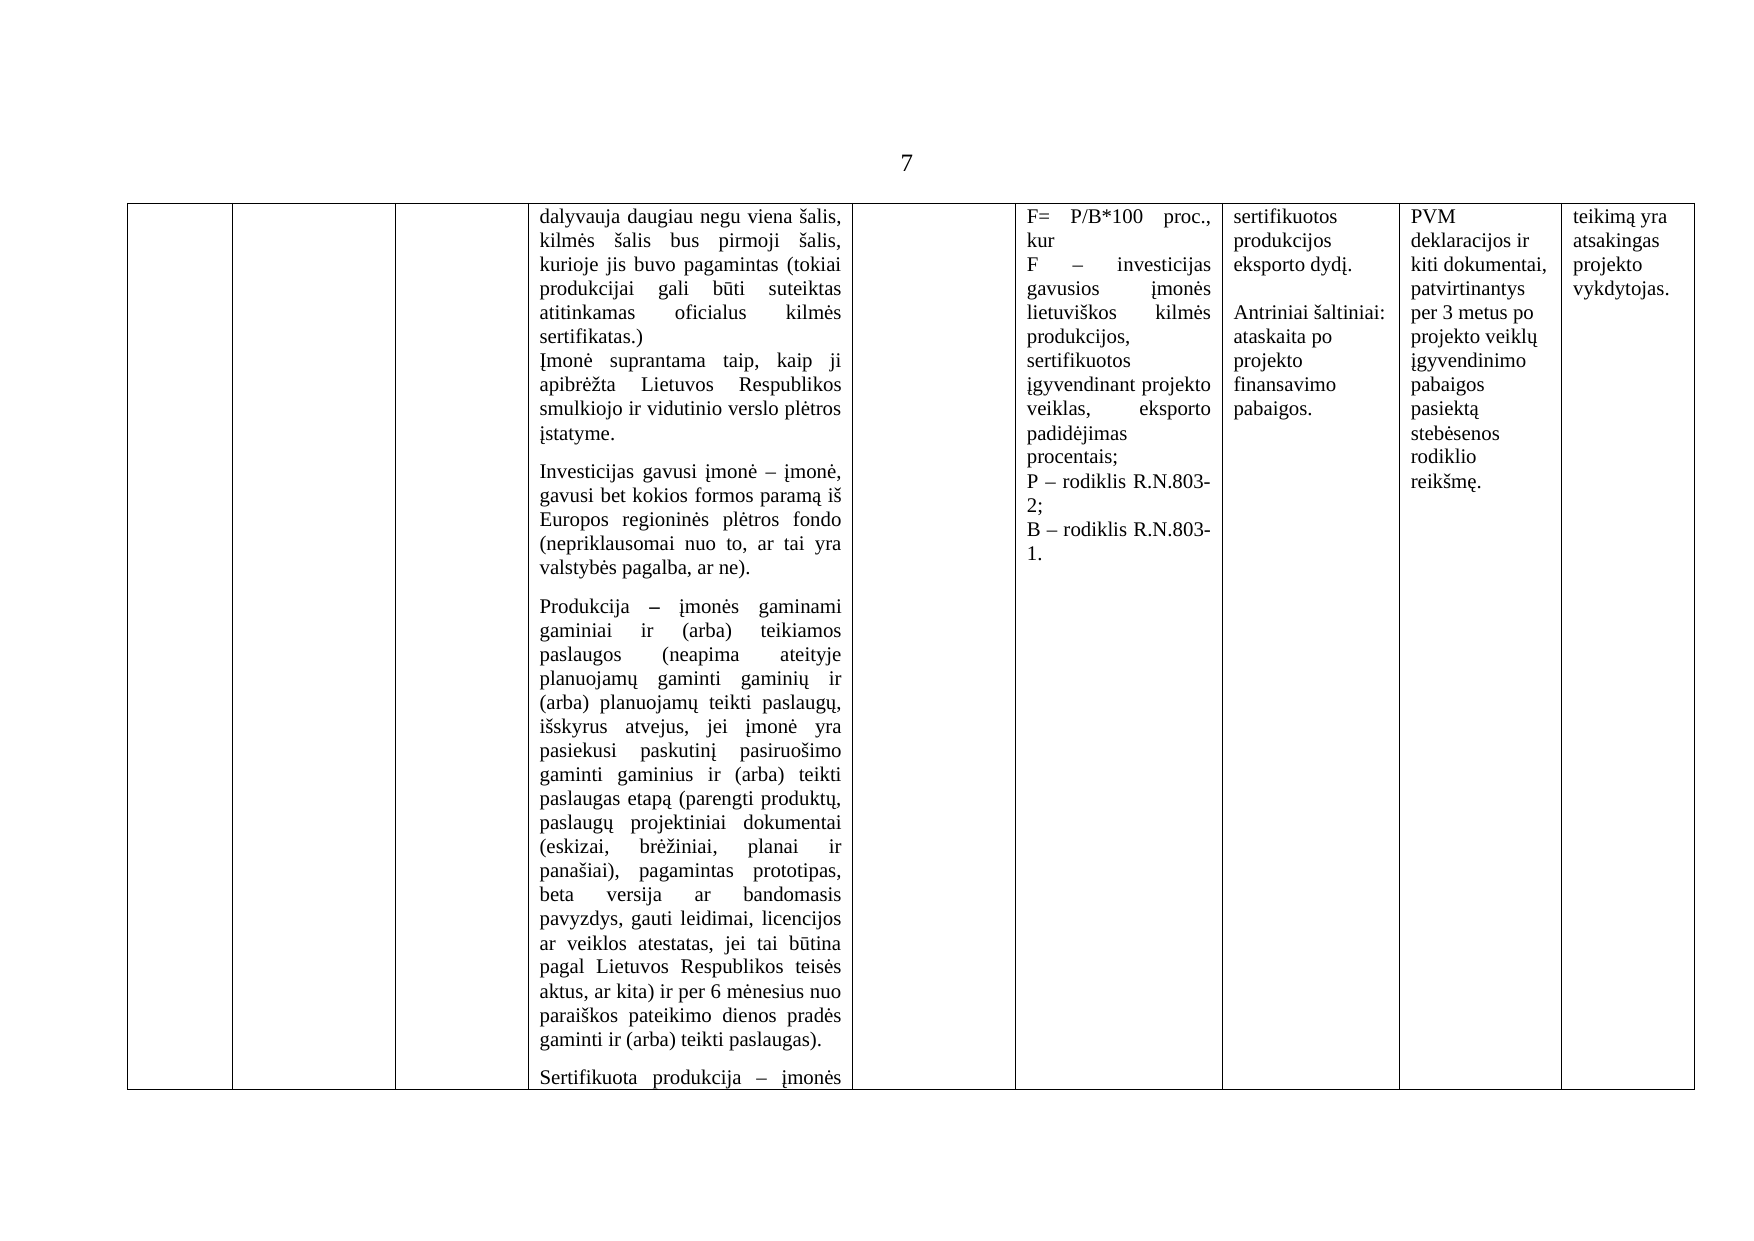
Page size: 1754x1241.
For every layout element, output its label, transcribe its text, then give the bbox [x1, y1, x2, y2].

table_cell [853, 204, 1015, 1089]
table_cell [233, 204, 395, 1089]
table_cell PVM deklaracijos ir kiti dokumentai, patvirtinantys per 3 metus po projekto veiklų įgyvendinimo pabaigos pasiektą stebėsenos rodiklio reikšmę. [1400, 204, 1561, 1089]
table_cell [396, 204, 528, 1089]
table_cell teikimą yra atsakingas projekto vykdytojas. [1562, 204, 1694, 1089]
table_cell [128, 204, 232, 1089]
table_cell sertifikuotos produkcijos eksporto dydį. Antriniai šaltiniai: ataskaita po projekto finansavimo pabaigos. [1223, 204, 1399, 1089]
table_cell F= P/B*100 proc., kur F – investicijas gavusios įmonės lietuviškos kilmės produkcijos, sertifikuotos įgyvendinant projekto veiklas, eksporto padidėjimas procentais; P – rodiklis R.N.803-2; B – rodiklis R.N.803-1. [1016, 204, 1222, 1089]
table_cell dalyvauja daugiau negu viena šalis, kilmės šalis bus pirmoji šalis, kurioje jis buvo pagamintas (tokiai produkcijai gali būti suteiktas atitinkamas oficialus kilmės sertifikatas.) Įmonė suprantama taip, kaip ji apibrėžta Lietuvos Respublikos smulkiojo ir vidutinio verslo plėtros įstatyme. Investicijas gavusi įmonė – įmonė, gavusi bet kokios formos paramą iš Europos regioninės plėtros fondo (nepriklausomai nuo to, ar tai yra valstybės pagalba, ar ne). Produkcija – įmonės gaminami gaminiai ir (arba) teikiamos paslaugos (neapima ateityje planuojamų gaminti gaminių ir (arba) planuojamų teikti paslaugų, išskyrus atvejus, jei įmonė yra pasiekusi paskutinį pasiruošimo gaminti gaminius ir (arba) teikti paslaugas etapą (parengti produktų, paslaugų projektiniai dokumentai (eskizai, brėžiniai, planai ir panašiai), pagamintas prototipas, beta versija ar bandomasis pavyzdys, gauti leidimai, licencijos ar veiklos atestatas, jei tai būtina pagal Lietuvos Respublikos teisės aktus, ar kita) ir per 6 mėnesius nuo paraiškos pateikimo dienos pradės gaminti ir (arba) teikti paslaugas). Sertifikuota produkcija – įmonės [529, 204, 852, 1089]
